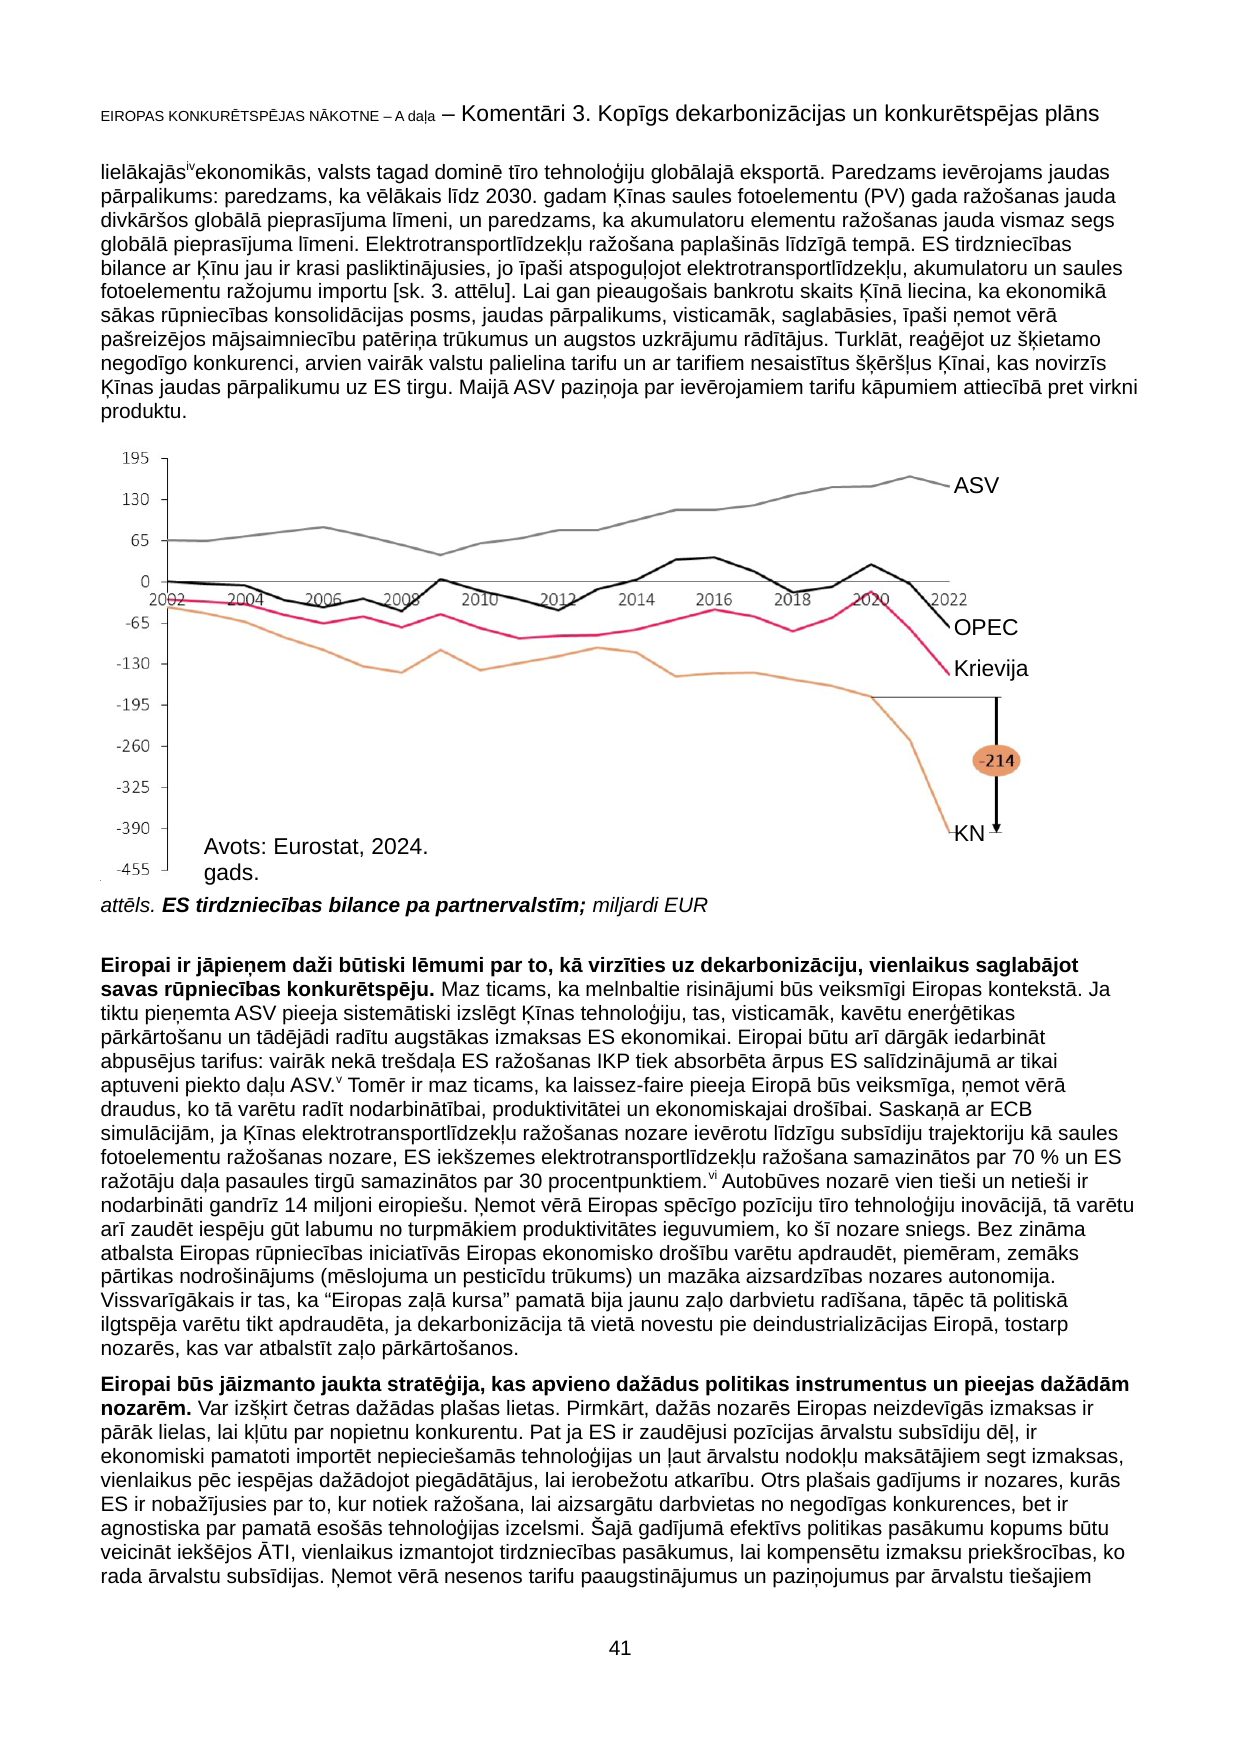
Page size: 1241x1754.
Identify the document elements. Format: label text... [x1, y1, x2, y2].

picture [100, 446, 1093, 881]
text attēls. ES tirdzniecības bilance pa partnervalstīm; miljardi EUR [100, 881, 1093, 917]
text Eiropai ir jāpieņem daži būtiski lēmumi par to, kā virzīties uz dekarbonizāciju, vienlaikus saglabājot savas rūpniecības konkurētspēju. Maz ticams, ka melnbaltie risinājumi būs veiksmīgi Eiropas kontekstā. Ja tiktu pieņemta ASV pieeja sistemātiski izslēgt Ķīnas tehnoloģiju, tas, visticamāk, kavētu enerģētikas pārkārtošanu un tādējādi radītu augstākas izmaksas ES ekonomikai. Eiropai būtu arī dārgāk iedarbināt abpusējus tarifus: vairāk nekā trešdaļa ES ražošanas IKP tiek absorbēta ārpus ES salīdzinājumā ar tikai aptuveni piekto daļu ASV. Tomēr ir maz ticams, ka laissez-faire pieeja Eiropā būs veiksmīga, ņemot vērā draudus, ko tā varētu radīt nodarbinātībai, produktivitātei un ekonomiskajai drošībai. Saskaņā ar ECB simulācijām, ja Ķīnas elektrotransportlīdzekļu ražošanas nozare ievērotu līdzīgu subsīdiju trajektoriju kā saules fotoelementu ražošanas nozare, ES iekšzemes elektrotransportlīdzekļu ražošana samazinātos par 70 % un ES ražotāju daļa pasaules tirgū samazinātos par 30 procentpunktiem. Autobūves nozarē vien tieši un netieši ir nodarbināti gandrīz 14 miljoni eiropiešu. Ņemot vērā Eiropas spēcīgo pozīciju tīro tehnoloģiju inovācijā, tā varētu arī zaudēt iespēju gūt labumu no turpmākiem produktivitātes ieguvumiem, ko šī nozare sniegs. Bez zināma atbalsta Eiropas rūpniecības iniciatīvās Eiropas ekonomisko drošību varētu apdraudēt, piemēram, zemāks pārtikas nodrošinājums (mēslojuma un pesticīdu trūkums) un mazāka aizsardzības nozares autonomija. Vissvarīgākais ir tas, ka “Eiropas zaļā kursa” pamatā bija jaunu zaļo darbvietu radīšana, tāpēc tā politiskā ilgtspēja varētu tikt apdraudēta, ja dekarbonizācija tā vietā novestu pie deindustrializācijas Eiropā, tostarp nozarēs, kas var atbalstīt zaļo pārkārtošanos. [100, 953, 1140, 1360]
text Tomēr nav garantēts, ka ES pieprasījums pēc tīrām tehnoloģijām tiks apmierināts ar ES piedāvājumu, ņemot vērā pieaugošo Ķīnas jaudu un mērogu. ES mērķis ir līdz 2030. gadam panākt, ka vismaz 42,5 % no tās enerģijas patēriņa tiek iegūti no atjaunīgajiem energoresursiem, un tas prasīs gandrīz trīskāršot uzstādīto saules fotoelementu jaudu un vairāk nekā divkāršot vēja enerģijas jaudu. Turklāt ES ir faktiski atcēlusi iekšdedzes dzinēju no 2035. gada, kad visiem jaunajiem vieglajiem pasažieru automobiļiem un mazas noslodzes transportlīdzekļiem, kas reģistrēti Eiropā, jābūt bez izpūtēja emisijām. Pamatojoties uz pašreizējo politiku, Ķīnas tehnoloģija var būt vislētākais veids, kā sasniegt dažus no šiem mērķiem. Pateicoties straujam inovācijas tempam, zemām ražošanas izmaksām un valsts subsīdijām, kas ir četras reizes lielākas nekā citās lielākajāsekonomikās, valsts tagad dominē tīro tehnoloģiju globālajā eksportā. Paredzams ievērojams jaudas pārpalikums: paredzams, ka vēlākais līdz 2030. gadam Ķīnas saules fotoelementu (PV) gada ražošanas jauda divkāršos globālā pieprasījuma līmeni, un paredzams, ka akumulatoru elementu ražošanas jauda vismaz segs globālā pieprasījuma līmeni. Elektrotransportlīdzekļu ražošana paplašinās līdzīgā tempā. ES tirdzniecības bilance ar Ķīnu jau ir krasi pasliktinājusies, jo īpaši atspoguļojot elektrotransportlīdzekļu, akumulatoru un saules fotoelementu ražojumu importu [sk. 3. attēlu]. Lai gan pieaugošais bankrotu skaits Ķīnā liecina, ka ekonomikā sākas rūpniecības konsolidācijas posms, jaudas pārpalikums, visticamāk, saglabāsies, īpaši ņemot vērā pašreizējos mājsaimniecību patēriņa trūkumus un augstos uzkrājumu rādītājus. Turklāt, reaģējot uz šķietamo negodīgo konkurenci, arvien vairāk valstu palielina tarifu un ar tarifiem nesaistītus šķēršļus Ķīnai, kas novirzīs Ķīnas jaudas pārpalikumu uz ES tirgu. Maijā ASV paziņoja par ievērojamiem tarifu kāpumiem attiecībā pret virkni produktu. [100, 159, 1140, 423]
text Eiropai būs jāizmanto jaukta stratēģija, kas apvieno dažādus politikas instrumentus un pieejas dažādām nozarēm. Var izšķirt četras dažādas plašas lietas. Pirmkārt, dažās nozarēs Eiropas neizdevīgās izmaksas ir pārāk lielas, lai kļūtu par nopietnu konkurentu. Pat ja ES ir zaudējusi pozīcijas ārvalstu subsīdiju dēļ, ir ekonomiski pamatoti importēt nepieciešamās tehnoloģijas un ļaut ārvalstu nodokļu maksātājiem segt izmaksas, vienlaikus pēc iespējas dažādojot piegādātājus, lai ierobežotu atkarību. Otrs plašais gadījums ir nozares, kurās ES ir nobažījusies par to, kur notiek ražošana, lai aizsargātu darbvietas no negodīgas konkurences, bet ir agnostiska par pamatā esošās tehnoloģijas izcelsmi. Šajā gadījumā efektīvs politikas pasākumu kopums būtu veicināt iekšējos ĀTI, vienlaikus izmantojot tirdzniecības pasākumus, lai kompensētu izmaksu priekšrocības, ko rada ārvalstu subsīdijas. Ņemot vērā nesenos tarifu paaugstinājumus un paziņojumus par ārvalstu tiešajiem [100, 1372, 1140, 1587]
picture [206, 869, 212, 879]
